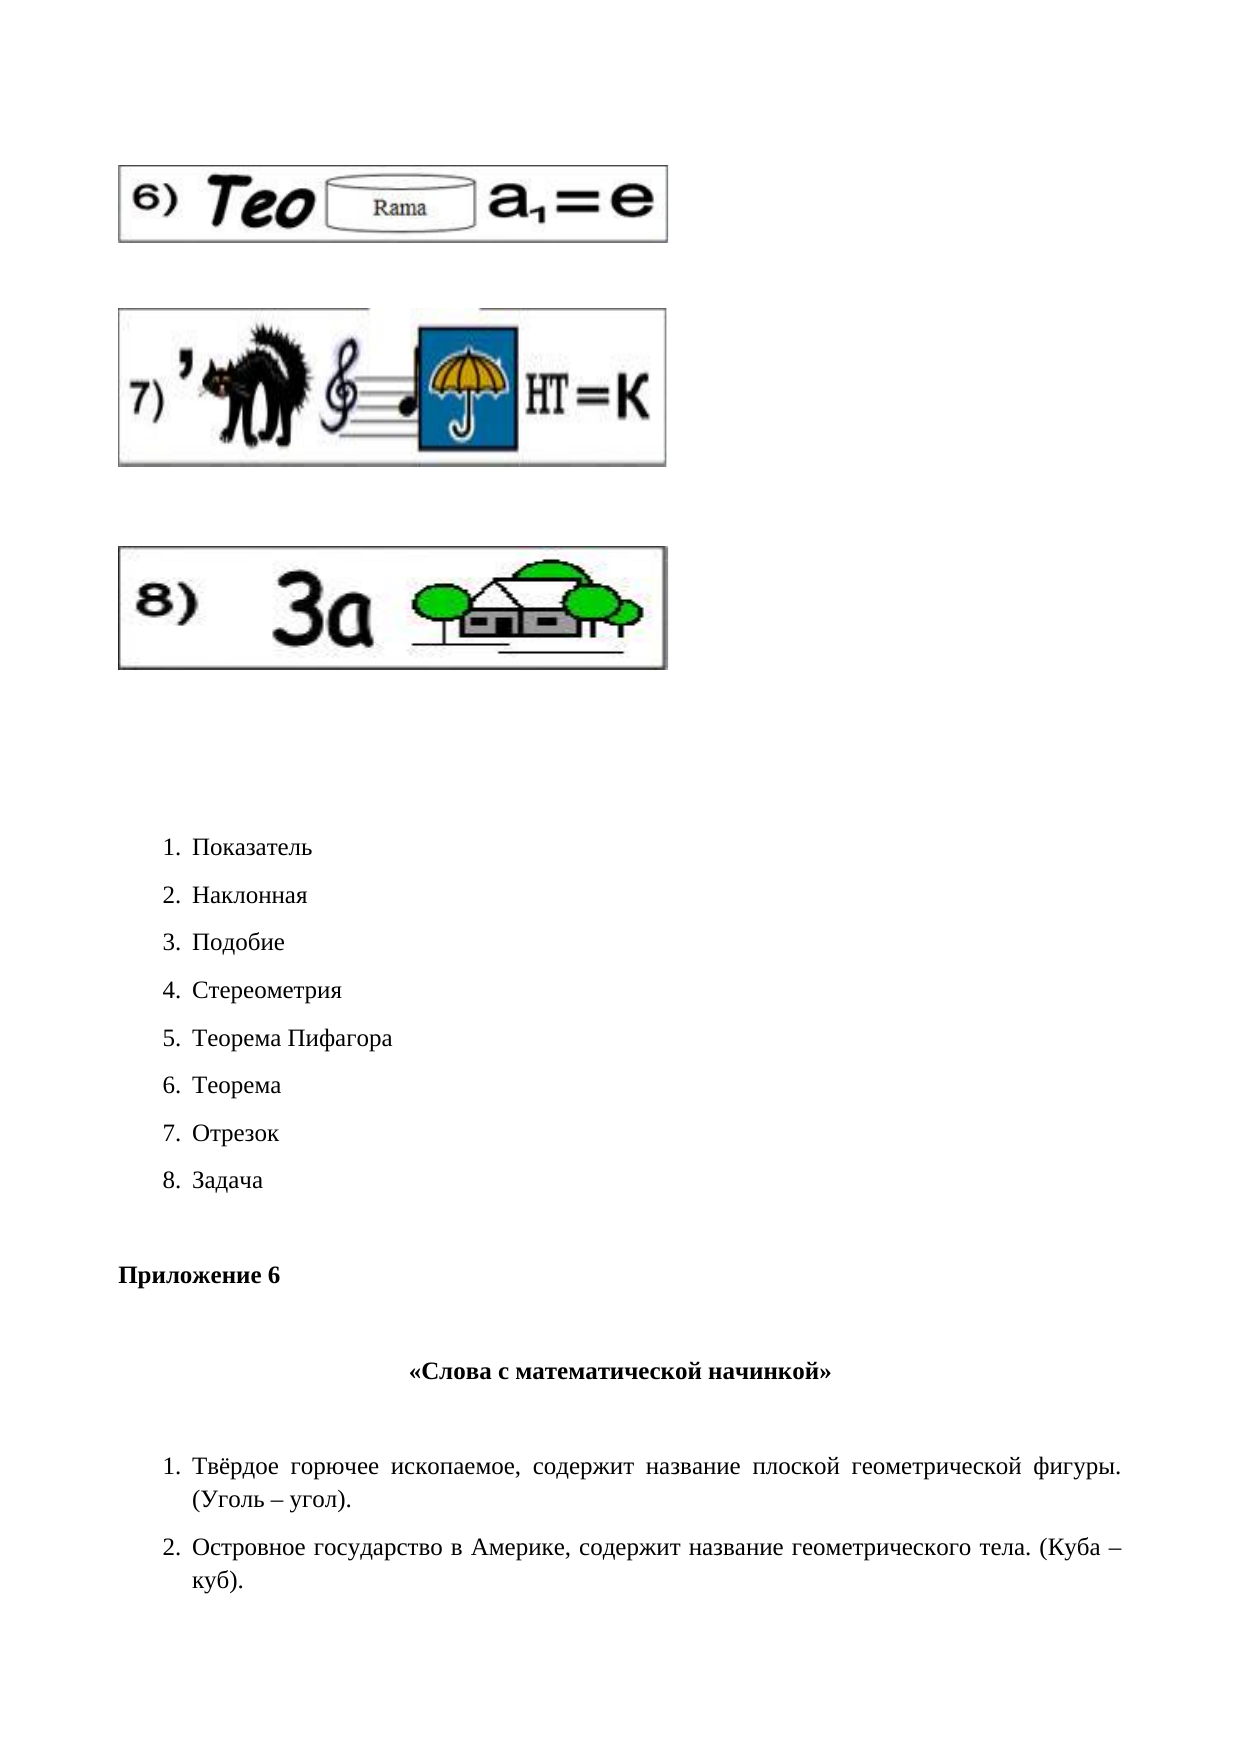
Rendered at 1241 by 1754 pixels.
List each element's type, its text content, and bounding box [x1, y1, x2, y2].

list Подобие [162, 927, 1122, 956]
list Теорема Пифагора [162, 1023, 1122, 1051]
list Наклонная [162, 880, 1122, 908]
list Островное государство в Америке, содержит название геометрического тела. (Куба – куб). [162, 1532, 1122, 1593]
list Задача [162, 1165, 1122, 1194]
text «Слова с математической начинкой» [118, 1356, 1122, 1384]
list Показатель [162, 832, 1122, 861]
picture [118, 165, 669, 243]
text Приложение 6 [118, 1261, 1122, 1289]
list Твёрдое горючее ископаемое, содержит название плоской геометрической фигуры. (Уголь – угол). [162, 1451, 1122, 1513]
list Отрезок [162, 1118, 1122, 1147]
list Стереометрия [162, 975, 1122, 1004]
picture [118, 546, 669, 670]
list Теорема [162, 1070, 1122, 1099]
picture [118, 308, 667, 467]
